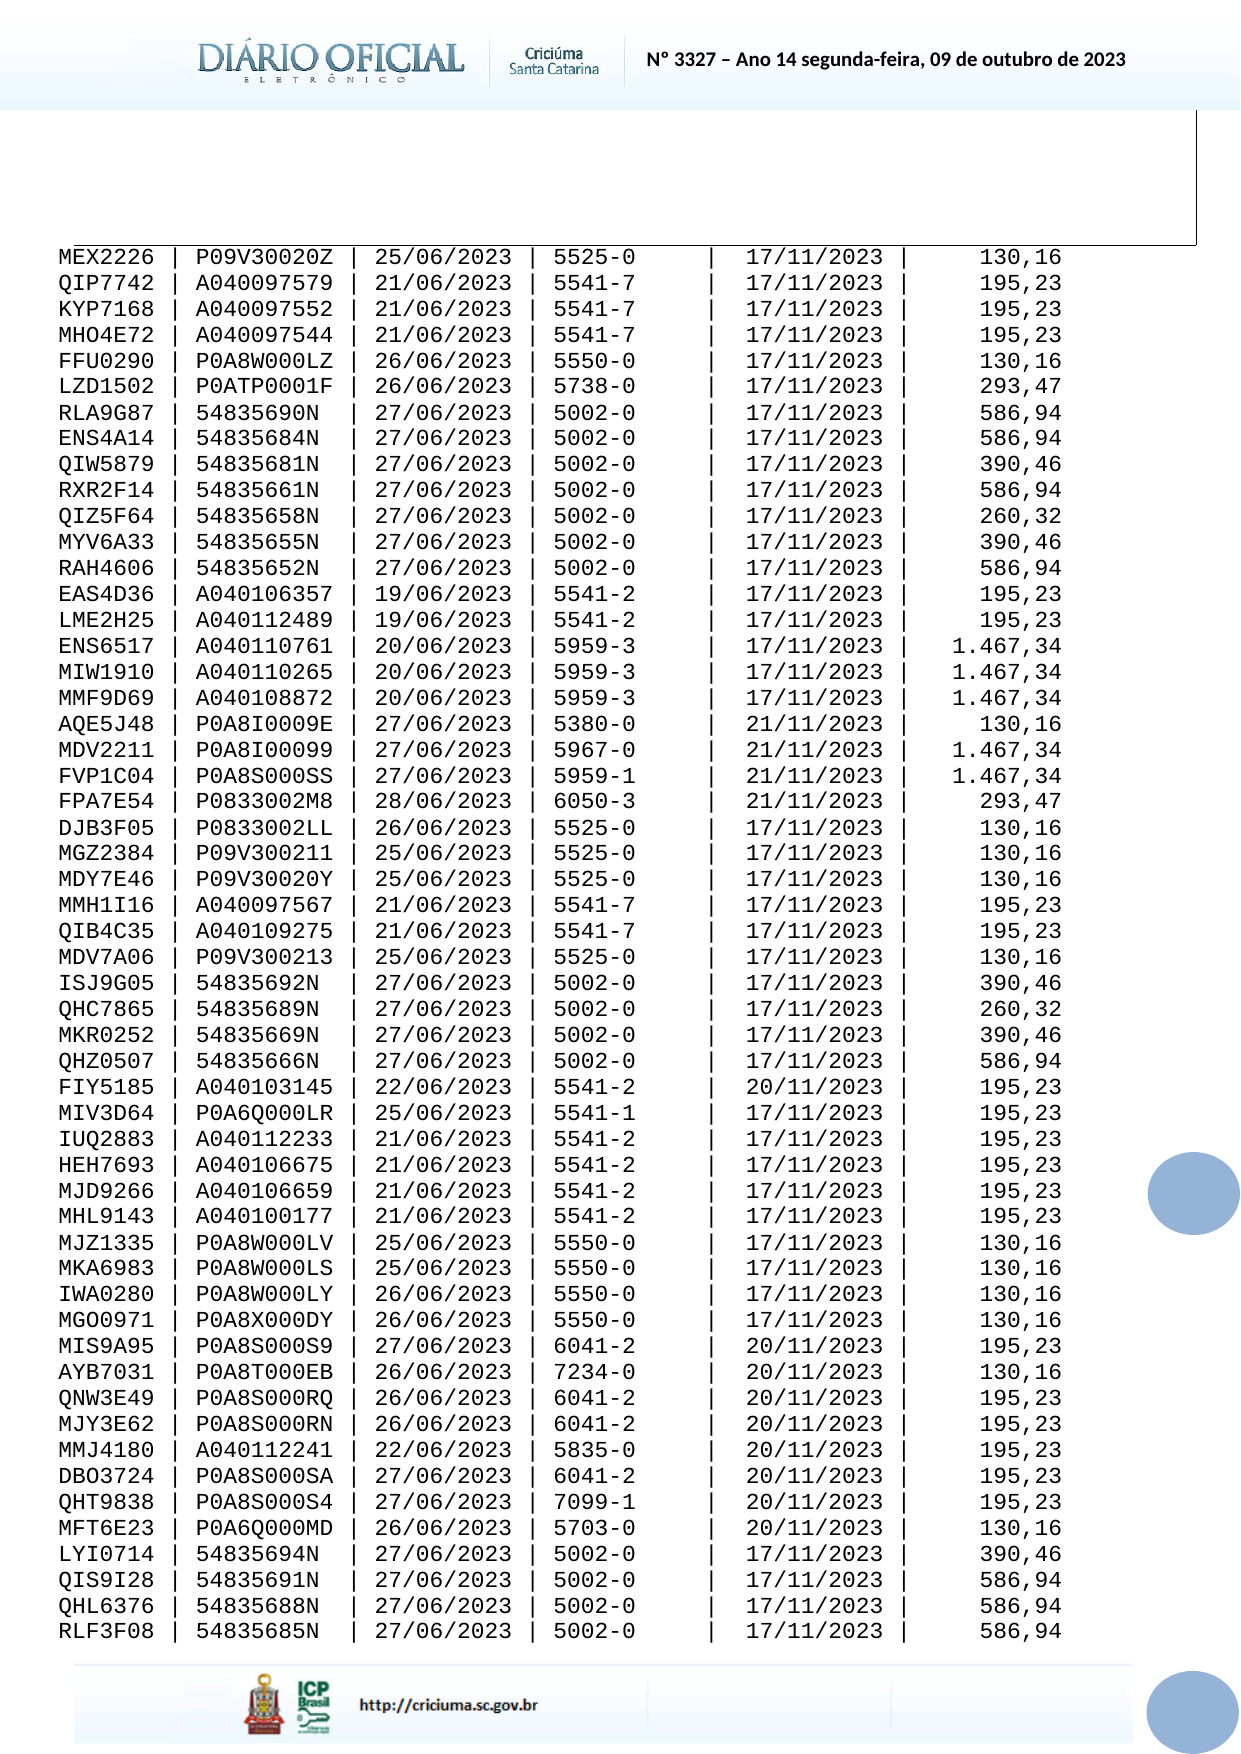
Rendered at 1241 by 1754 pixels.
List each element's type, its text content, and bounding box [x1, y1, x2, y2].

text AQE5J48 | P0A8I0009E | 27/06/2023 | 5380-0 | 21/11/2023 | 130,16 [44, 712, 1196, 738]
text MKR0252 | 54835669N | 27/06/2023 | 5002-0 | 17/11/2023 | 390,46 [44, 1023, 1196, 1049]
text RLA9G87 | 54835690N | 27/06/2023 | 5002-0 | 17/11/2023 | 586,94 [44, 401, 1196, 427]
text MHO4E72 | A040097544 | 21/06/2023 | 5541-7 | 17/11/2023 | 195,23 [44, 323, 1196, 349]
text IUQ2883 | A040112233 | 21/06/2023 | 5541-2 | 17/11/2023 | 195,23 [44, 1127, 1196, 1153]
text MJZ1335 | P0A8W000LV | 25/06/2023 | 5550-0 | 17/11/2023 | 130,16 [44, 1231, 1196, 1257]
text QNW3E49 | P0A8S000RQ | 26/06/2023 | 6041-2 | 20/11/2023 | 195,23 [44, 1386, 1196, 1412]
text MGZ2384 | P09V300211 | 25/06/2023 | 5525-0 | 17/11/2023 | 130,16 [44, 842, 1196, 868]
text MMF9D69 | A040108872 | 20/06/2023 | 5959-3 | 17/11/2023 | 1.467,34 [44, 686, 1196, 712]
text MDV2211 | P0A8I00099 | 27/06/2023 | 5967-0 | 21/11/2023 | 1.467,34 [44, 738, 1196, 764]
text MYV6A33 | 54835655N | 27/06/2023 | 5002-0 | 17/11/2023 | 390,46 [44, 531, 1196, 556]
text HEH7693 | A040106675 | 21/06/2023 | 5541-2 | 17/11/2023 | 195,23 [44, 1153, 1180, 1179]
text MKA6983 | P0A8W000LS | 25/06/2023 | 5550-0 | 17/11/2023 | 130,16 [44, 1257, 1196, 1283]
text LYI0714 | 54835694N | 27/06/2023 | 5002-0 | 17/11/2023 | 390,46 [44, 1542, 1196, 1568]
text MEX2226 | P09V30020Z | 25/06/2023 | 5525-0 | 17/11/2023 | 130,16 [44, 245, 1196, 271]
text DBO3724 | P0A8S000SA | 27/06/2023 | 6041-2 | 20/11/2023 | 195,23 [44, 1464, 1196, 1490]
text MJY3E62 | P0A8S000RN | 26/06/2023 | 6041-2 | 20/11/2023 | 195,23 [44, 1412, 1196, 1438]
text QIS9I28 | 54835691N | 27/06/2023 | 5002-0 | 17/11/2023 | 586,94 [44, 1568, 1196, 1594]
text MDY7E46 | P09V30020Y | 25/06/2023 | 5525-0 | 17/11/2023 | 130,16 [44, 868, 1196, 894]
text KYP7168 | A040097552 | 21/06/2023 | 5541-7 | 17/11/2023 | 195,23 [44, 297, 1196, 323]
text QHC7865 | 54835689N | 27/06/2023 | 5002-0 | 17/11/2023 | 260,32 [44, 997, 1196, 1023]
text MDV7A06 | P09V300213 | 25/06/2023 | 5525-0 | 17/11/2023 | 130,16 [44, 946, 1196, 971]
text QIB4C35 | A040109275 | 21/06/2023 | 5541-7 | 17/11/2023 | 195,23 [44, 919, 1196, 946]
text FFU0290 | P0A8W000LZ | 26/06/2023 | 5550-0 | 17/11/2023 | 130,16 [44, 349, 1196, 375]
text FIY5185 | A040103145 | 22/06/2023 | 5541-2 | 20/11/2023 | 195,23 [44, 1075, 1196, 1101]
text ENS6517 | A040110761 | 20/06/2023 | 5959-3 | 17/11/2023 | 1.467,34 [44, 634, 1196, 660]
text MFT6E23 | P0A6Q000MD | 26/06/2023 | 5703-0 | 20/11/2023 | 130,16 [44, 1516, 1196, 1542]
text MGO0971 | P0A8X000DY | 26/06/2023 | 5550-0 | 17/11/2023 | 130,16 [44, 1309, 1196, 1334]
text RXR2F14 | 54835661N | 27/06/2023 | 5002-0 | 17/11/2023 | 586,94 [44, 479, 1196, 504]
text MIW1910 | A040110265 | 20/06/2023 | 5959-3 | 17/11/2023 | 1.467,34 [44, 660, 1196, 686]
text QIP7742 | A040097579 | 21/06/2023 | 5541-7 | 17/11/2023 | 195,23 [44, 271, 1196, 297]
text RLF3F08 | 54835685N | 27/06/2023 | 5002-0 | 17/11/2023 | 586,94 [44, 1620, 1196, 1646]
text RAH4606 | 54835652N | 27/06/2023 | 5002-0 | 17/11/2023 | 586,94 [44, 556, 1196, 582]
text MMJ4180 | A040112241 | 22/06/2023 | 5835-0 | 20/11/2023 | 195,23 [44, 1438, 1196, 1464]
text DJB3F05 | P0833002LL | 26/06/2023 | 5525-0 | 17/11/2023 | 130,16 [44, 816, 1196, 842]
text LZD1502 | P0ATP0001F | 26/06/2023 | 5738-0 | 17/11/2023 | 293,47 [44, 375, 1196, 401]
text QIZ5F64 | 54835658N | 27/06/2023 | 5002-0 | 17/11/2023 | 260,32 [44, 504, 1196, 531]
text ENS4A14 | 54835684N | 27/06/2023 | 5002-0 | 17/11/2023 | 586,94 [44, 427, 1196, 453]
text MIV3D64 | P0A6Q000LR | 25/06/2023 | 5541-1 | 17/11/2023 | 195,23 [44, 1101, 1196, 1127]
text QIW5879 | 54835681N | 27/06/2023 | 5002-0 | 17/11/2023 | 390,46 [44, 453, 1196, 479]
text MMH1I16 | A040097567 | 21/06/2023 | 5541-7 | 17/11/2023 | 195,23 [44, 894, 1196, 919]
text AYB7031 | P0A8T000EB | 26/06/2023 | 7234-0 | 20/11/2023 | 130,16 [44, 1361, 1196, 1386]
text QHT9838 | P0A8S000S4 | 27/06/2023 | 7099-1 | 20/11/2023 | 195,23 [44, 1490, 1196, 1516]
text MIS9A95 | P0A8S000S9 | 27/06/2023 | 6041-2 | 20/11/2023 | 195,23 [44, 1334, 1196, 1361]
text FVP1C04 | P0A8S000SS | 27/06/2023 | 5959-1 | 21/11/2023 | 1.467,34 [44, 764, 1196, 790]
text QHZ0507 | 54835666N | 27/06/2023 | 5002-0 | 17/11/2023 | 586,94 [44, 1049, 1196, 1075]
text IWA0280 | P0A8W000LY | 26/06/2023 | 5550-0 | 17/11/2023 | 130,16 [44, 1283, 1196, 1309]
text LME2H25 | A040112489 | 19/06/2023 | 5541-2 | 17/11/2023 | 195,23 [44, 608, 1196, 634]
text MJD9266 | A040106659 | 21/06/2023 | 5541-2 | 17/11/2023 | 195,23 [44, 1179, 1150, 1205]
text EAS4D36 | A040106357 | 19/06/2023 | 5541-2 | 17/11/2023 | 195,23 [44, 582, 1196, 608]
text MHL9143 | A040100177 | 21/06/2023 | 5541-2 | 17/11/2023 | 195,23 [44, 1205, 1171, 1231]
text ISJ9G05 | 54835692N | 27/06/2023 | 5002-0 | 17/11/2023 | 390,46 [44, 971, 1196, 997]
text FPA7E54 | P0833002M8 | 28/06/2023 | 6050-3 | 21/11/2023 | 293,47 [44, 790, 1196, 816]
text QHL6376 | 54835688N | 27/06/2023 | 5002-0 | 17/11/2023 | 586,94 [44, 1594, 1196, 1620]
